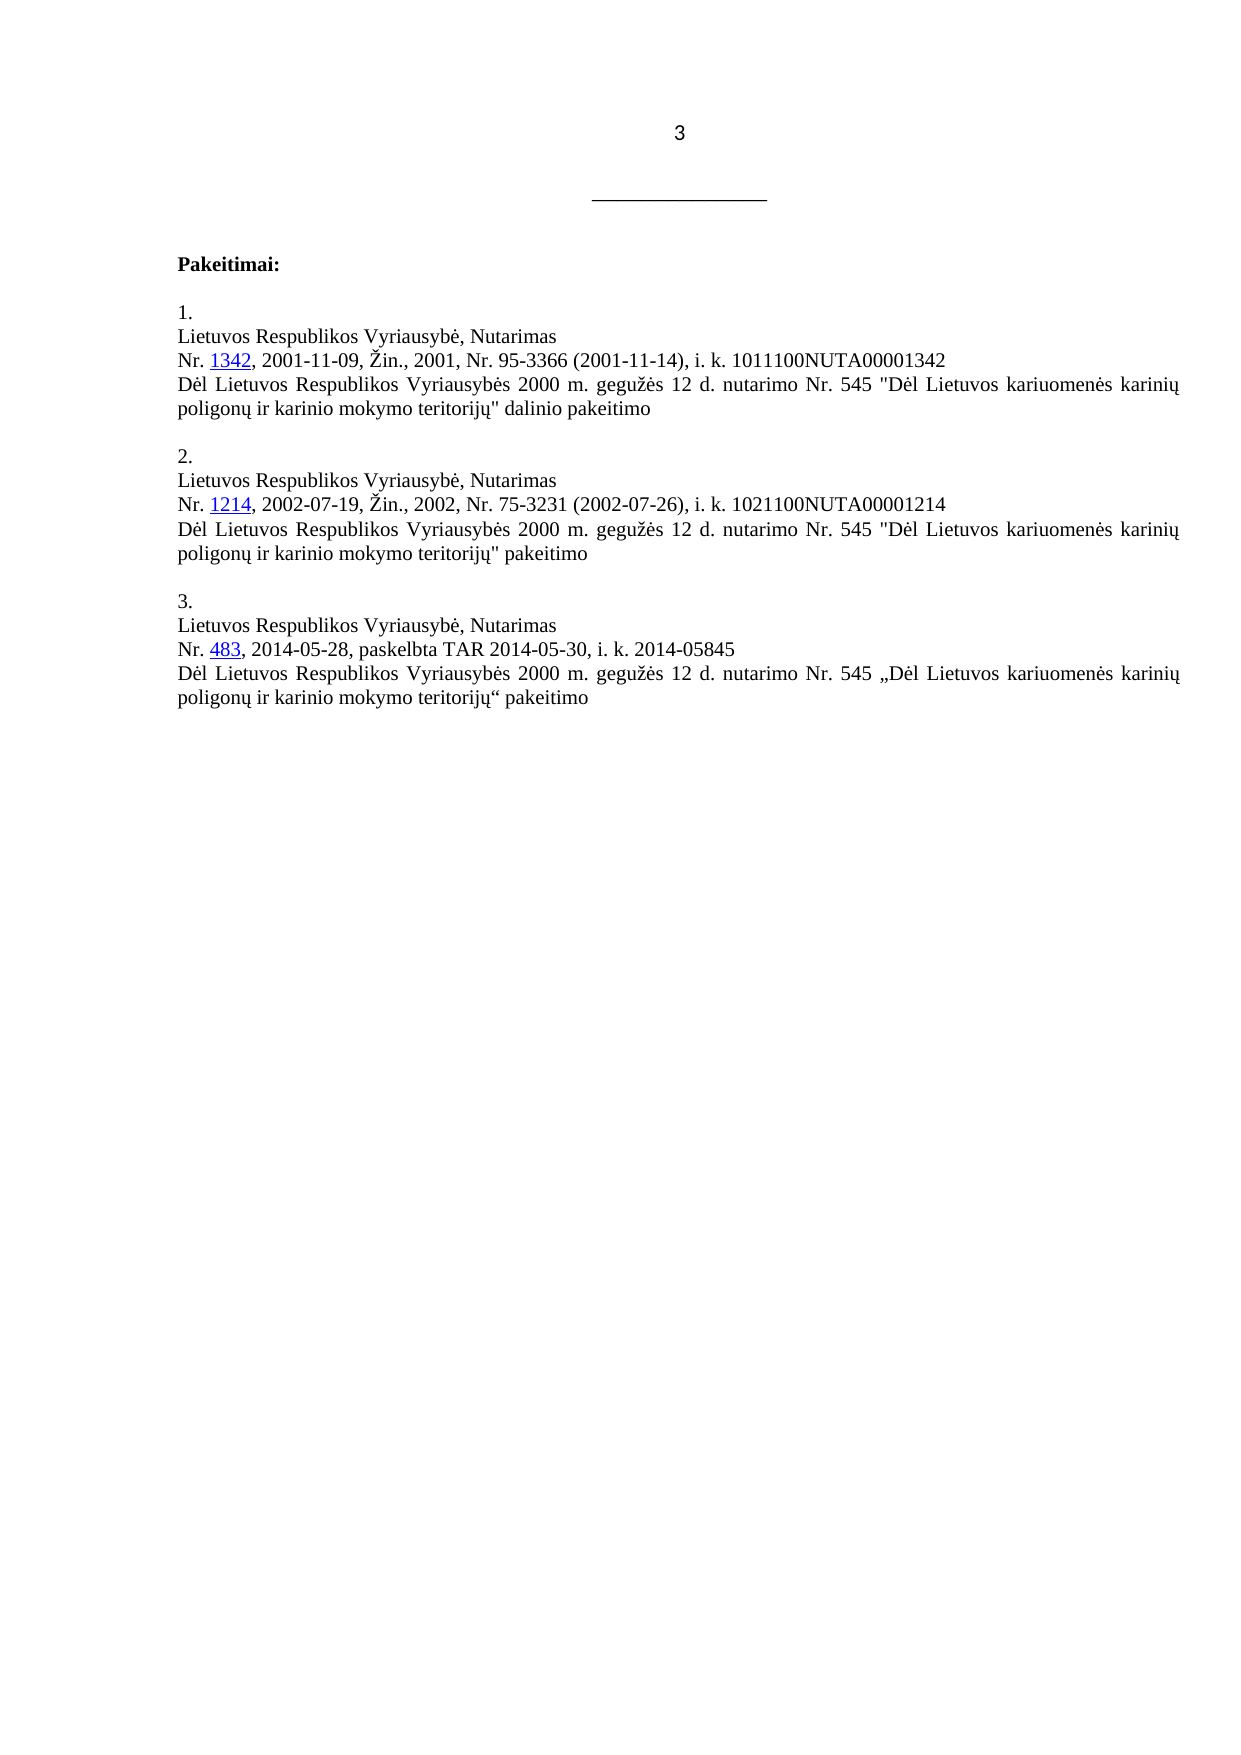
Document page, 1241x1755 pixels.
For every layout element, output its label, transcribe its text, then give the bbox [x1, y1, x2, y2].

text 3. [177, 589, 1181, 613]
text Pakeitimai: [177, 252, 1181, 276]
text Lietuvos Respublikos Vyriausybė, Nutarimas [177, 468, 1181, 492]
text Nr. 1214, 2002-07-19, Žin., 2002, Nr. 75-3231 (2002-07-26), i. k. 1021100NUTA00001214 [177, 492, 1181, 516]
text Nr. 1342, 2001-11-09, Žin., 2001, Nr. 95-3366 (2001-11-14), i. k. 1011100NUTA00001342 [177, 348, 1181, 372]
text 2. [177, 444, 1181, 468]
text ______________ [177, 175, 1181, 204]
text Dėl Lietuvos Respublikos Vyriausybės 2000 m. gegužės 12 d. nutarimo Nr. 545 „Dėl Lietuvos kariuomenės karinių poligonų ir karinio mokymo teritorijų“ pakeitimo [177, 661, 1181, 709]
text Dėl Lietuvos Respublikos Vyriausybės 2000 m. gegužės 12 d. nutarimo Nr. 545 "Dėl Lietuvos kariuomenės karinių poligonų ir karinio mokymo teritorijų" dalinio pakeitimo [177, 372, 1181, 420]
text Lietuvos Respublikos Vyriausybė, Nutarimas [177, 324, 1181, 348]
text Dėl Lietuvos Respublikos Vyriausybės 2000 m. gegužės 12 d. nutarimo Nr. 545 "Dėl Lietuvos kariuomenės karinių poligonų ir karinio mokymo teritorijų" pakeitimo [177, 516, 1181, 564]
text Nr. 483, 2014-05-28, paskelbta TAR 2014-05-30, i. k. 2014-05845 [177, 637, 1181, 661]
text 1. [177, 300, 1181, 324]
text Lietuvos Respublikos Vyriausybė, Nutarimas [177, 613, 1181, 637]
